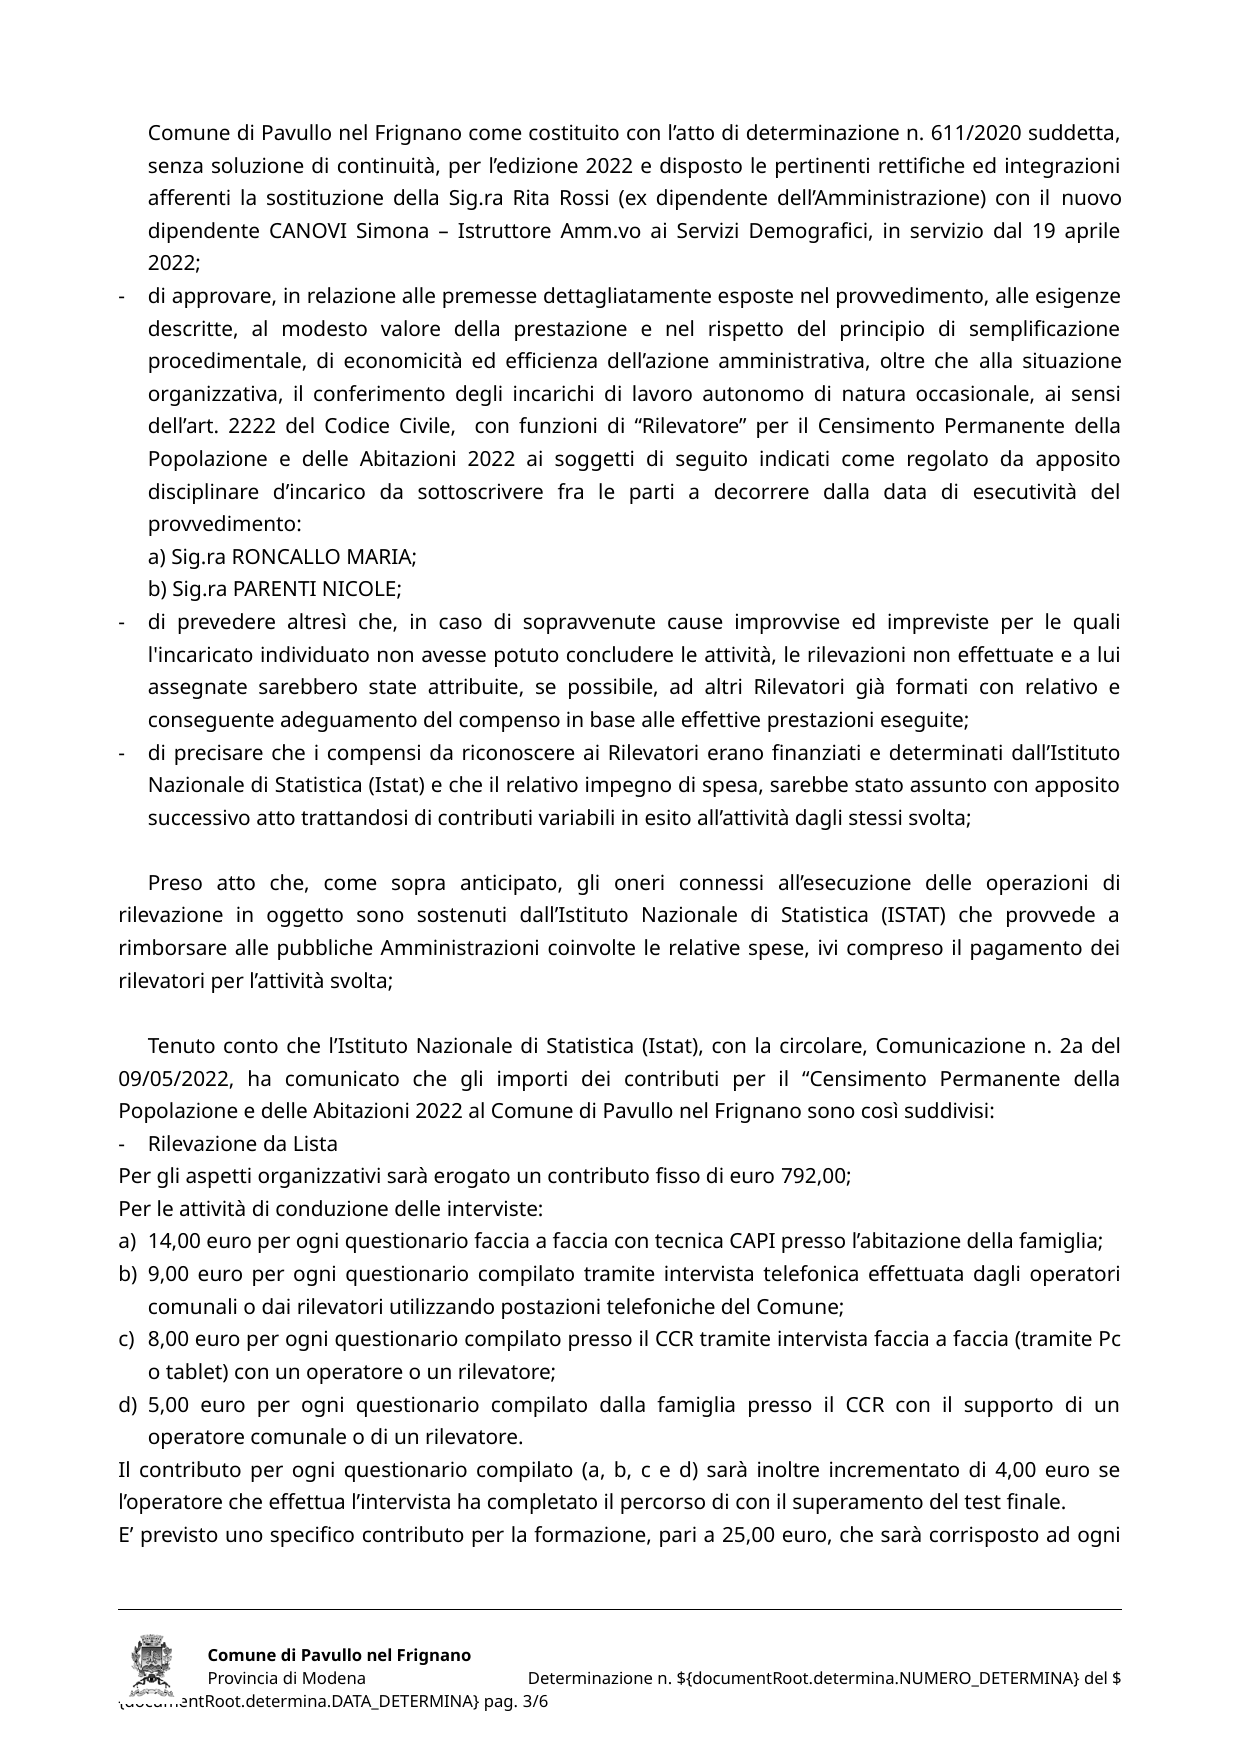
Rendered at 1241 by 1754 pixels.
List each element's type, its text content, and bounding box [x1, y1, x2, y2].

list Rilevazione da Lista [118, 1129, 1122, 1157]
text a) Sig.ra RONCALLO MARIA; [118, 542, 1122, 570]
text Per gli aspetti organizzativi sarà erogato un contributo fisso di euro 792,00; [118, 1161, 1122, 1190]
text b) Sig.ra PARENTI NICOLE; [118, 574, 1122, 603]
text Preso atto che, come sopra anticipato, gli oneri connessi all’esecuzione delle operazioni di rilevazione in oggetto sono sostenuti dall’Istituto Nazionale di Statistica (ISTAT) che provvede a rimborsare alle pubbliche Amministrazioni coinvolte le relative spese, ivi compreso il pagamento dei rilevatori per l’attività svolta; [118, 868, 1122, 994]
list Comune di Pavullo nel Frignano come costituito con l’atto di determinazione n. 611/2020 suddetta, senza soluzione di continuità, per l’edizione 2022 e disposto le pertinenti rettifiche ed integrazioni afferenti la sostituzione della Sig.ra Rita Rossi (ex dipendente dell’Amministrazione) con il nuovo dipendente CANOVI Simona – Istruttore Amm.vo ai Servizi Demografici, in servizio dal 19 aprile 2022; [118, 118, 1122, 277]
list di prevedere altresì che, in caso di sopravvenute cause improvvise ed impreviste per le quali l'incaricato individuato non avesse potuto concludere le attività, le rilevazioni non effettuate e a lui assegnate sarebbero state attribuite, se possibile, ad altri Rilevatori già formati con relativo e conseguente adeguamento del compenso in base alle effettive prestazioni eseguite; [118, 607, 1122, 733]
list di approvare, in relazione alle premesse dettagliatamente esposte nel provvedimento, alle esigenze descritte, al modesto valore della prestazione e nel rispetto del principio di semplificazione procedimentale, di economicità ed efficienza dell’azione amministrativa, oltre che alla situazione organizzativa, il conferimento degli incarichi di lavoro autonomo di natura occasionale, ai sensi dell’art. 2222 del Codice Civile, con funzioni di “Rilevatore” per il Censimento Permanente della Popolazione e delle Abitazioni 2022 ai soggetti di seguito indicati come regolato da apposito disciplinare d’incarico da sottoscrivere fra le parti a decorrere dalla data di esecutività del provvedimento: [118, 281, 1122, 538]
list di precisare che i compensi da riconoscere ai Rilevatori erano finanziati e determinati dall’Istituto Nazionale di Statistica (Istat) e che il relativo impegno di spesa, sarebbe stato assunto con apposito successivo atto trattandosi di contributi variabili in esito all’attività dagli stessi svolta; [118, 738, 1122, 831]
picture [120, 1631, 183, 1704]
text Per le attività di conduzione delle interviste: [118, 1194, 1122, 1222]
text Il contributo per ogni questionario compilato (a, b, c e d) sarà inoltre incrementato di 4,00 euro se l’operatore che effettua l’intervista ha completato il percorso di con il superamento del test finale. [118, 1455, 1122, 1516]
text Tenuto conto che l’Istituto Nazionale di Statistica (Istat), con la circolare, Comunicazione n. 2a del 09/05/2022, ha comunicato che gli importi dei contributi per il “Censimento Permanente della Popolazione e delle Abitazioni 2022 al Comune di Pavullo nel Frignano sono così suddivisi: [118, 1031, 1122, 1125]
list 8,00 euro per ogni questionario compilato presso il CCR tramite intervista faccia a faccia (tramite Pc o tablet) con un operatore o un rilevatore; [118, 1324, 1122, 1386]
list 14,00 euro per ogni questionario faccia a faccia con tecnica CAPI presso l’abitazione della famiglia; [118, 1227, 1122, 1255]
list 9,00 euro per ogni questionario compilato tramite intervista telefonica effettuata dagli operatori comunali o dai rilevatori utilizzando postazioni telefoniche del Comune; [118, 1259, 1122, 1320]
text E’ previsto uno specifico contributo per la formazione, pari a 25,00 euro, che sarà corrisposto ad ogni [118, 1520, 1122, 1548]
list 5,00 euro per ogni questionario compilato dalla famiglia presso il CCR con il supporto di un operatore comunale o di un rilevatore. [118, 1390, 1122, 1451]
